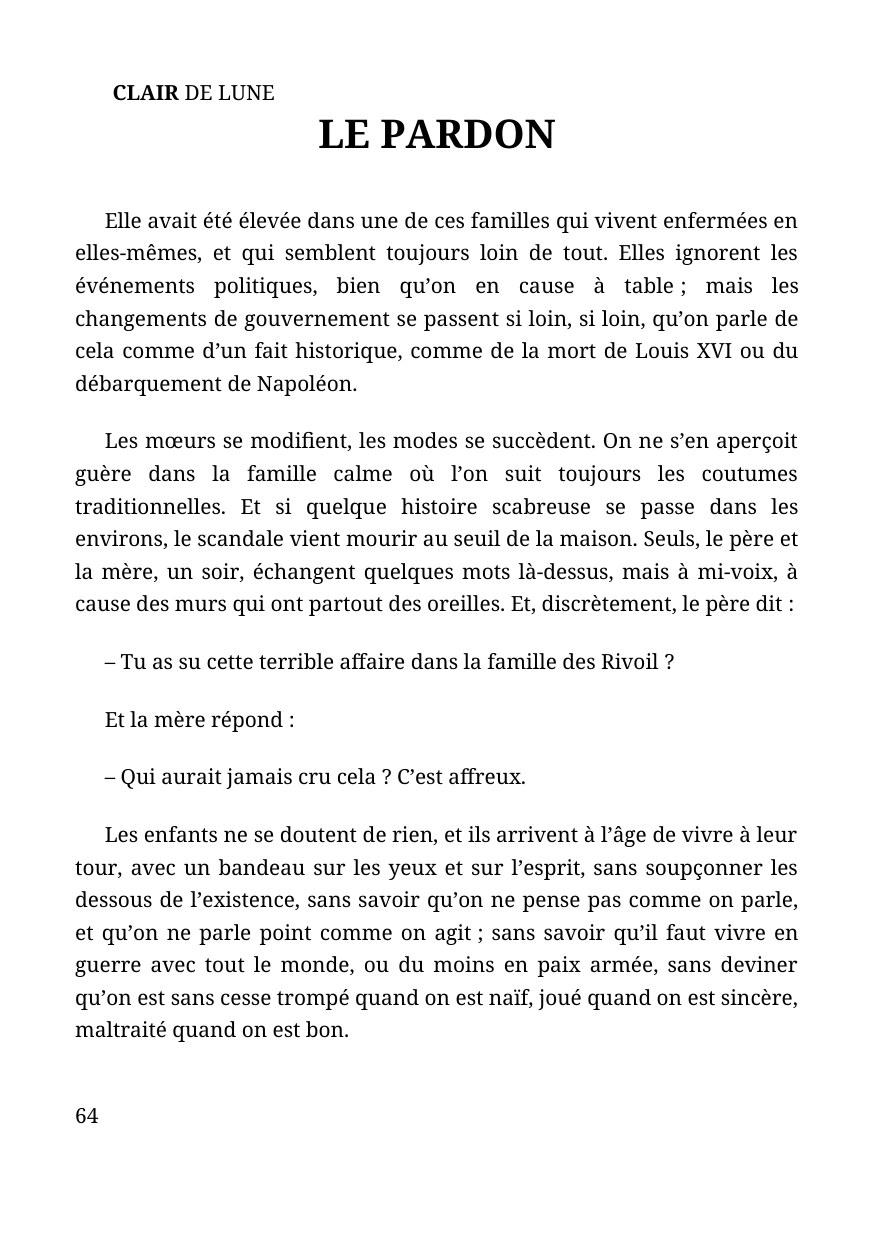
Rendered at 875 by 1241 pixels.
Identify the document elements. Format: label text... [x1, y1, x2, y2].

text Les enfants ne se doutent de rien, et ils arrivent à l’âge de vivre à leur tour, avec un bandeau sur les yeux et sur l’esprit, sans soupçonner les dessous de l’existence, sans savoir qu’on ne pense pas comme on parle, et qu’on ne parle point comme on agit ; sans savoir qu’il faut vivre en guerre avec tout le monde, ou du moins en paix armée, sans deviner qu’on est sans cesse trompé quand on est naïf, joué quand on est sincère, maltraité quand on est bon. [75, 820, 799, 1044]
text Et la mère répond : [75, 705, 799, 733]
text Les mœurs se modifient, les modes se succèdent. On ne s’en aperçoit guère dans la famille calme où l’on suit toujours les coutumes traditionnelles. Et si quelque histoire scabreuse se passe dans les environs, le scandale vient mourir au seuil de la maison. Seuls, le père et la mère, un soir, échangent quelques mots là-dessus, mais à mi-voix, à cause des murs qui ont partout des oreilles. Et, discrètement, le père dit : [75, 427, 799, 618]
text Elle avait été élevée dans une de ces familles qui vivent enfermées en elles-mêmes, et qui semblent toujours loin de tout. Elles ignorent les événements politiques, bien qu’on en cause à table ; mais les changements de gouvernement se passent si loin, si loin, qu’on parle de cela comme d’un fait historique, comme de la mort de Louis XVI ou du débarquement de Napoléon. [75, 206, 799, 397]
text – Tu as su cette terrible affaire dans la famille des Rivoil ? [75, 647, 799, 676]
text – Qui aurait jamais cru cela ? C’est affreux. [75, 762, 799, 791]
subtitle LE PARDON [75, 106, 799, 160]
